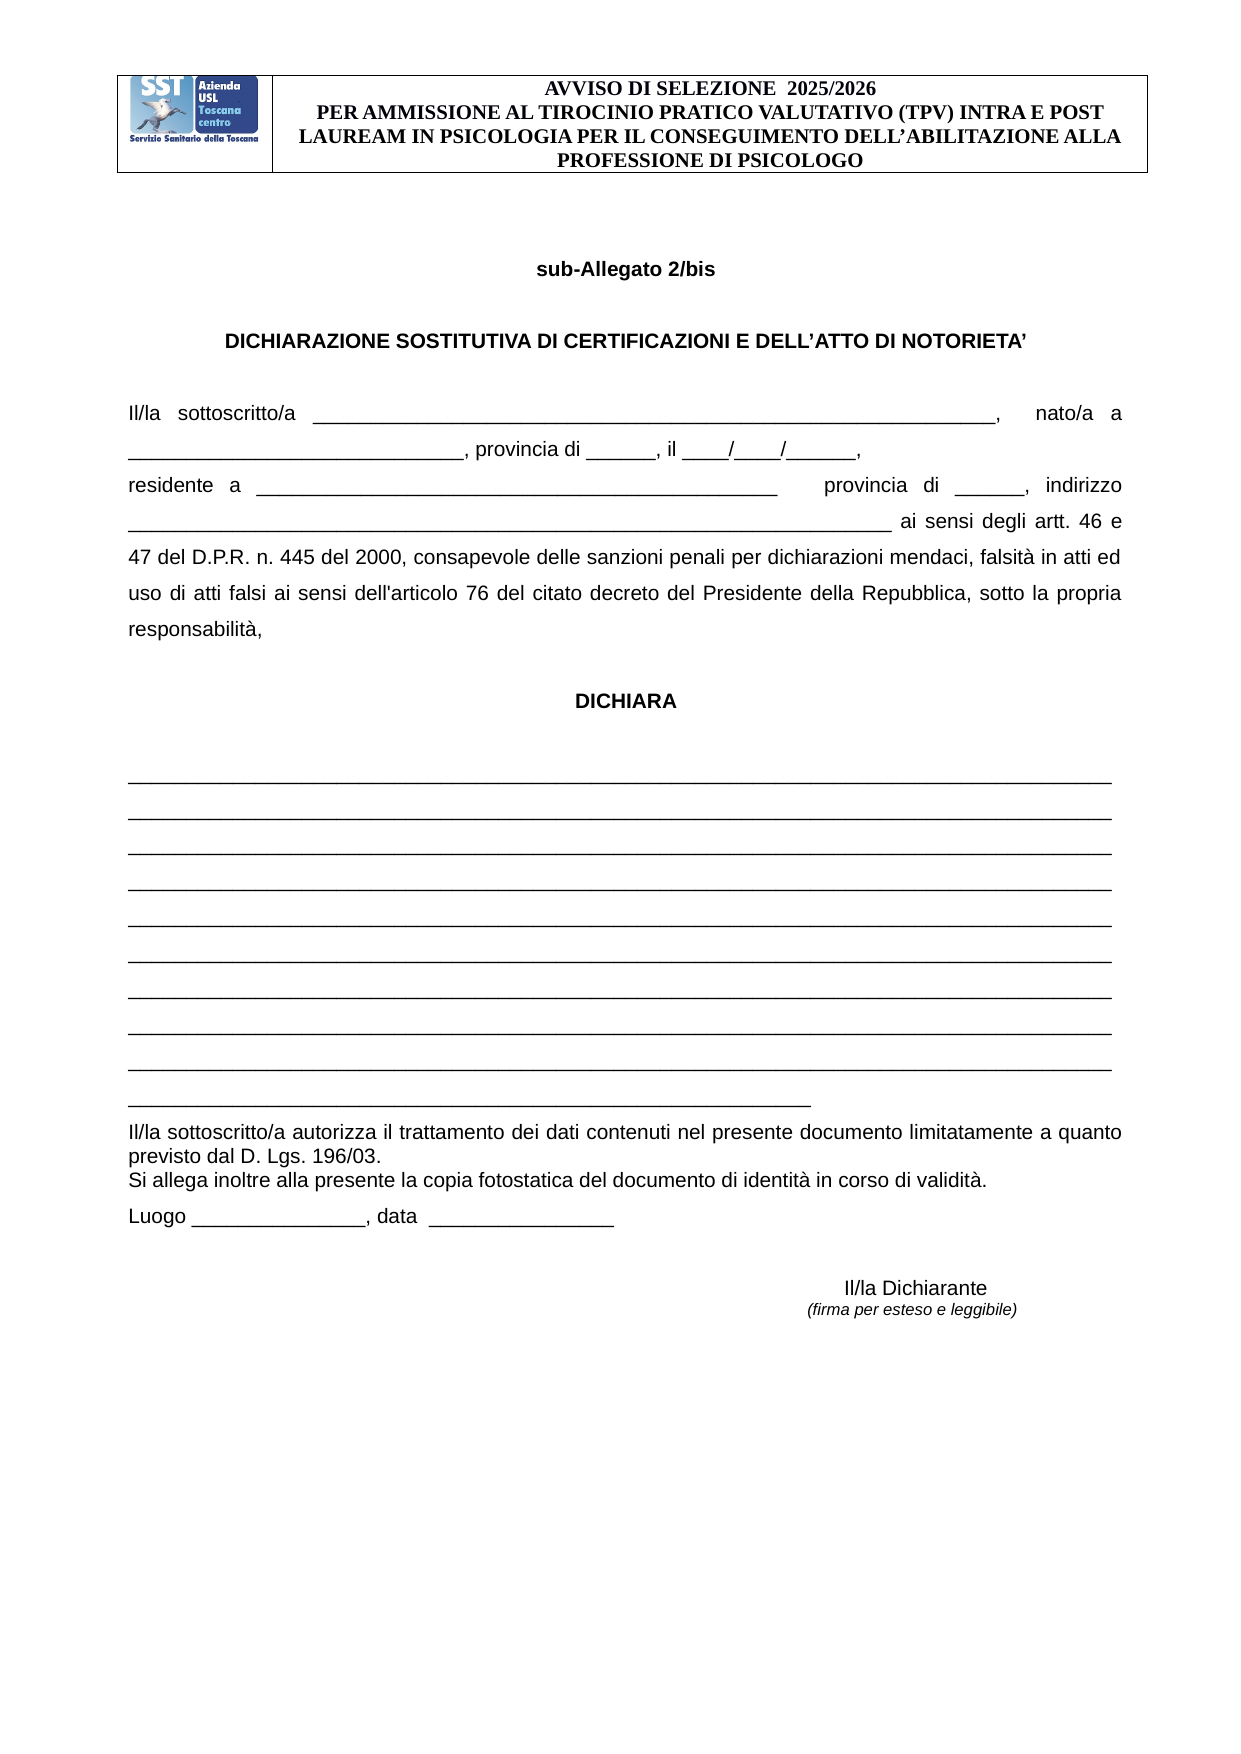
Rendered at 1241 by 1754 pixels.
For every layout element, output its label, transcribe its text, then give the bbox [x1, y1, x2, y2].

text Luogo _______________, data ________________ [128, 1204, 1123, 1228]
text (firma per esteso e leggibile) [497, 1299, 1123, 1319]
text Il/la sottoscritto/a autorizza il trattamento dei dati contenuti nel presente documento limitatamente a quanto previsto dal D. Lgs. 196/03. [128, 1120, 1123, 1168]
text sub-Allegato 2/bis [128, 257, 1123, 281]
text Il/la Dichiarante [718, 1276, 1123, 1299]
text Si allega inoltre alla presente la copia fotostatica del documento di identità in corso di validità. [128, 1168, 1123, 1192]
text ________________________________________________________________________________________________________________________________________________________________________________________________________________________________________________________________________________________________________________________________________________________________________________________________________________________________________________________________________________________________________________________________________________________________________________________________________________________________________________________________________________________________________________________________________________________________________________________________________________________________________________________ [128, 760, 1123, 1108]
text Il/la sottoscritto/a ___________________________________________________________, nato/a a _____________________________, provincia di ______, il ____/____/______, [128, 401, 1123, 461]
text residente a _____________________________________________ provincia di ______, indirizzo __________________________________________________________________ ai sensi degli artt. 46 e 47 del D.P.R. n. 445 del 2000, consapevole delle sanzioni penali per dichiarazioni mendaci, falsità in atti ed uso di atti falsi ai sensi dell'articolo 76 del citato decreto del Presidente della Repubblica, sotto la propria responsabilità, [128, 473, 1123, 641]
text DICHIARAZIONE SOSTITUTIVA DI CERTIFICAZIONI E DELL’ATTO DI NOTORIETA’ [128, 329, 1123, 353]
text DICHIARA [128, 688, 1123, 712]
